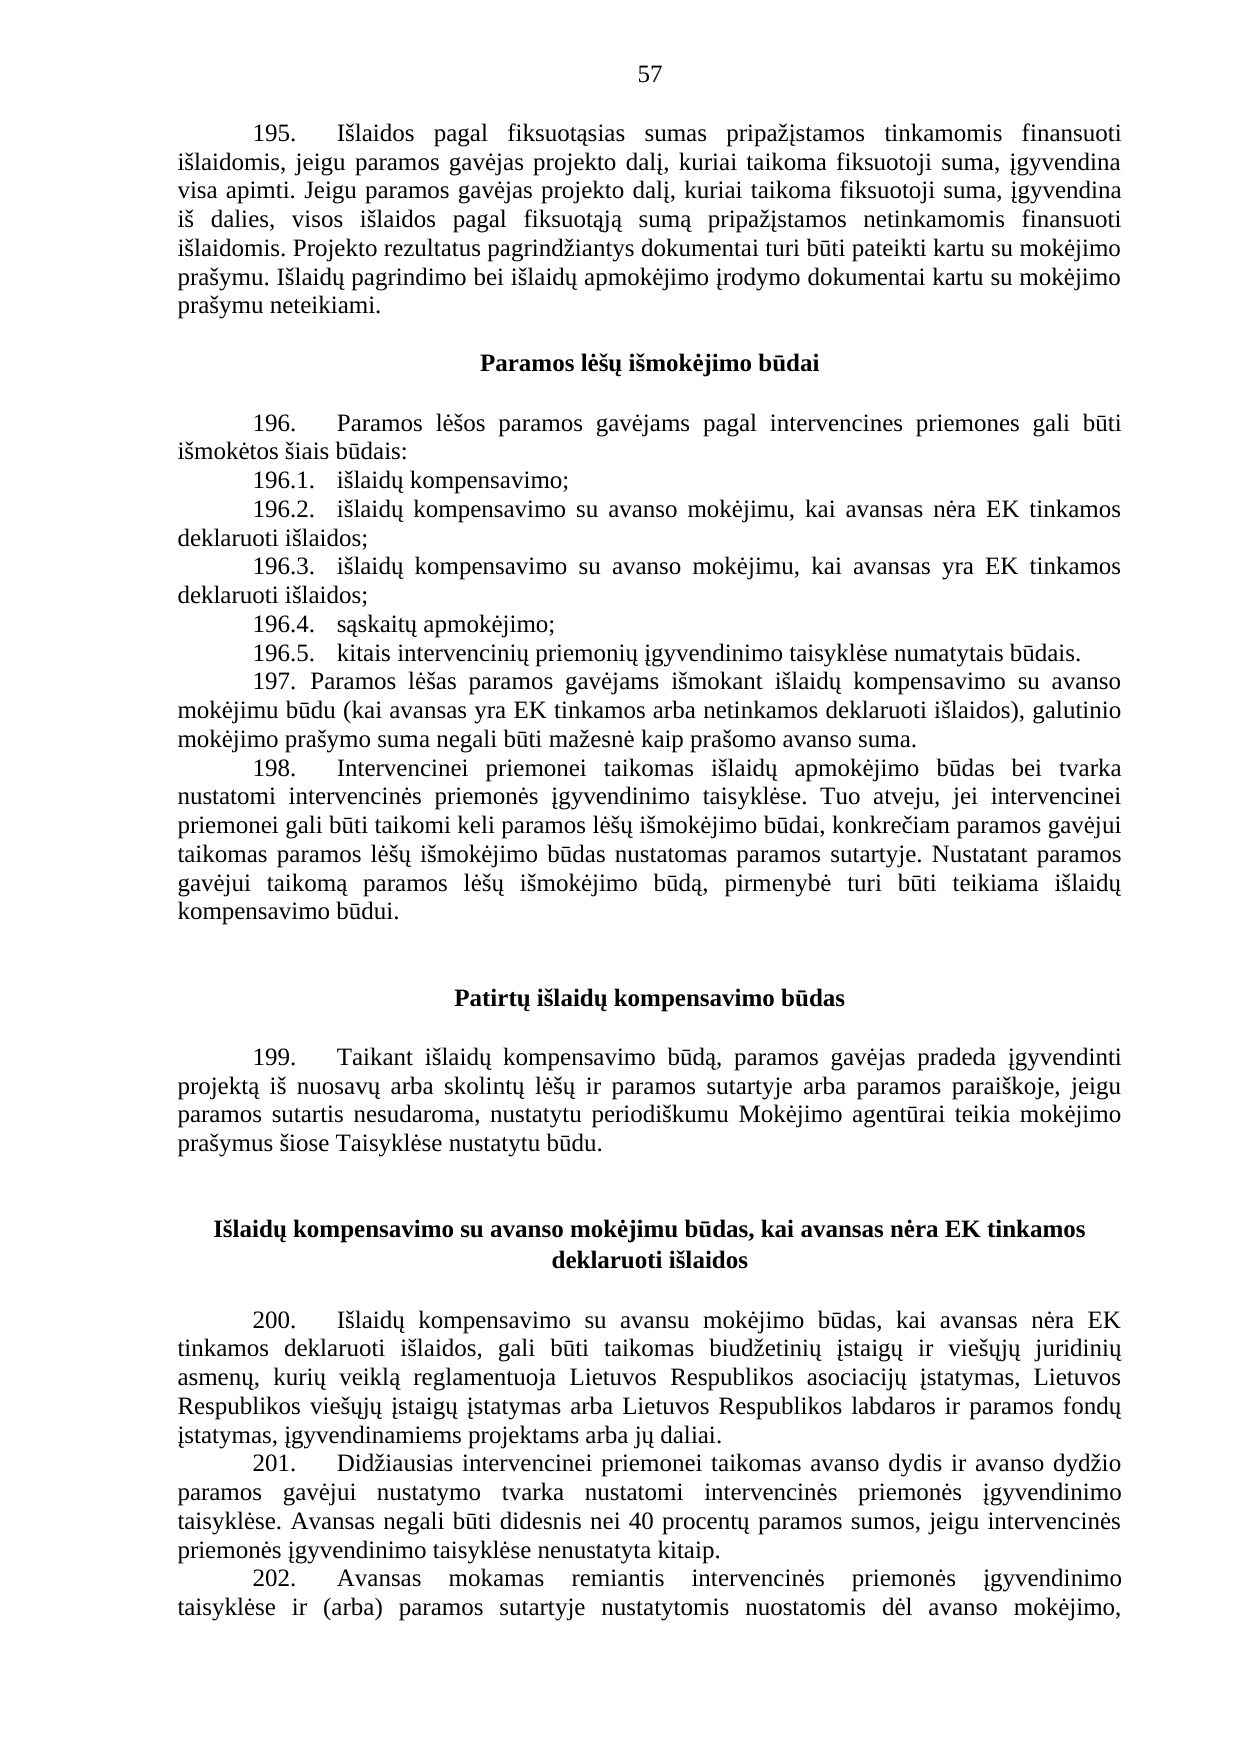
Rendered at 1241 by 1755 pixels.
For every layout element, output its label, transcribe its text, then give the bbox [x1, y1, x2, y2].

text 196. Paramos lėšos paramos gavėjams pagal intervencines priemones gali būti išmokėtos šiais būdais: [177, 408, 1122, 465]
text 196.3. išlaidų kompensavimo su avanso mokėjimu, kai avansas yra EK tinkamos deklaruoti išlaidos; [177, 551, 1122, 609]
text 199. Taikant išlaidų kompensavimo būdą, paramos gavėjas pradeda įgyvendinti projektą iš nuosavų arba skolintų lėšų ir paramos sutartyje arba paramos paraiškoje, jeigu paramos sutartis nesudaroma, nustatytu periodiškumu Mokėjimo agentūrai teikia mokėjimo prašymus šiose Taisyklėse nustatytu būdu. [177, 1042, 1122, 1157]
text 200. Išlaidų kompensavimo su avansu mokėjimo būdas, kai avansas nėra EK tinkamos deklaruoti išlaidos, gali būti taikomas biudžetinių įstaigų ir viešųjų juridinių asmenų, kurių veiklą reglamentuoja Lietuvos Respublikos asociacijų įstatymas, Lietuvos Respublikos viešųjų įstaigų įstatymas arba Lietuvos Respublikos labdaros ir paramos fondų įstatymas, įgyvendinamiems projektams arba jų daliai. [177, 1305, 1122, 1448]
text 198. Intervencinei priemonei taikomas išlaidų apmokėjimo būdas bei tvarka nustatomi intervencinės priemonės įgyvendinimo taisyklėse. Tuo atveju, jei intervencinei priemonei gali būti taikomi keli paramos lėšų išmokėjimo būdai, konkrečiam paramos gavėjui taikomas paramos lėšų išmokėjimo būdas nustatomas paramos sutartyje. Nustatant paramos gavėjui taikomą paramos lėšų išmokėjimo būdą, pirmenybė turi būti teikiama išlaidų kompensavimo būdui. [177, 753, 1122, 925]
text 201. Didžiausias intervencinei priemonei taikomas avanso dydis ir avanso dydžio paramos gavėjui nustatymo tvarka nustatomi intervencinės priemonės įgyvendinimo taisyklėse. Avansas negali būti didesnis nei 40 procentų paramos sumos, jeigu intervencinės priemonės įgyvendinimo taisyklėse nenustatyta kitaip. [177, 1448, 1122, 1563]
text 195. Išlaidos pagal fiksuotąsias sumas pripažįstamos tinkamomis finansuoti išlaidomis, jeigu paramos gavėjas projekto dalį, kuriai taikoma fiksuotoji suma, įgyvendina visa apimti. Jeigu paramos gavėjas projekto dalį, kuriai taikoma fiksuotoji suma, įgyvendina iš dalies, visos išlaidos pagal fiksuotąją sumą pripažįstamos netinkamomis finansuoti išlaidomis. Projekto rezultatus pagrindžiantys dokumentai turi būti pateikti kartu su mokėjimo prašymu. Išlaidų pagrindimo bei išlaidų apmokėjimo įrodymo dokumentai kartu su mokėjimo prašymu neteikiami. [177, 118, 1122, 319]
text 196.5. kitais intervencinių priemonių įgyvendinimo taisyklėse numatytais būdais. [177, 638, 1122, 666]
subtitle Patirtų išlaidų kompensavimo būdas [177, 983, 1122, 1011]
text 202. Avansas mokamas remiantis intervencinės priemonės įgyvendinimo taisyklėse ir (arba) paramos sutartyje nustatytomis nuostatomis dėl avanso mokėjimo, [177, 1563, 1122, 1621]
text 196.4. sąskaitų apmokėjimo; [177, 609, 1122, 638]
subtitle Paramos lėšų išmokėjimo būdai [177, 348, 1122, 377]
text 196.2. išlaidų kompensavimo su avanso mokėjimu, kai avansas nėra EK tinkamos deklaruoti išlaidos; [177, 494, 1122, 551]
text 197. Paramos lėšas paramos gavėjams išmokant išlaidų kompensavimo su avanso mokėjimu būdu (kai avansas yra EK tinkamos arba netinkamos deklaruoti išlaidos), galutinio mokėjimo prašymo suma negali būti mažesnė kaip prašomo avanso suma. [177, 666, 1122, 753]
text 196.1. išlaidų kompensavimo; [177, 465, 1122, 494]
subtitle Išlaidų kompensavimo su avanso mokėjimu būdas, kai avansas nėra EK tinkamos deklaruoti išlaidos [177, 1214, 1122, 1274]
